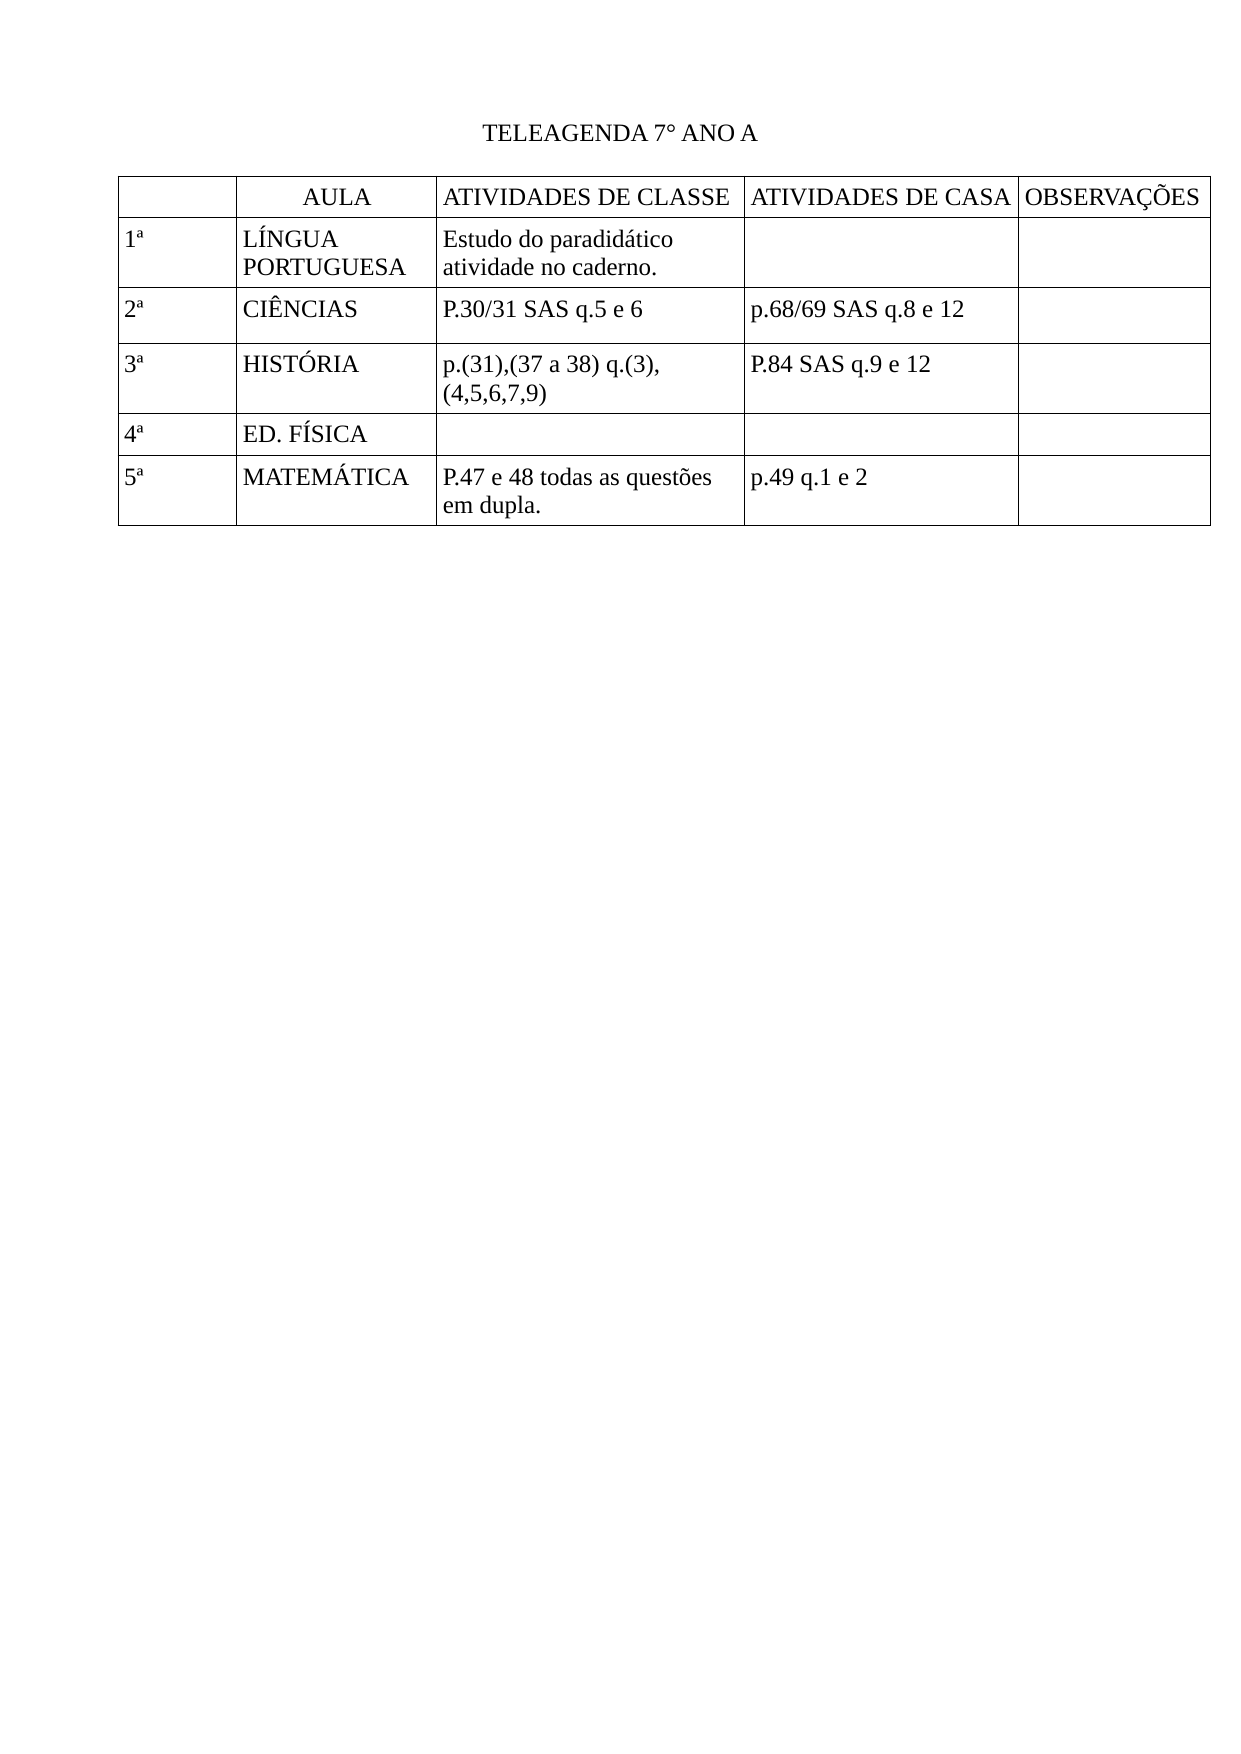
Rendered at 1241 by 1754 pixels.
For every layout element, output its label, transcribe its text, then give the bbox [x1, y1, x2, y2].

table_cell p.(31),(37 a 38) q.(3),(4,5,6,7,9) [437, 344, 744, 413]
table_cell [1019, 288, 1210, 343]
table_cell p.49 q.1 e 2 [745, 456, 1018, 525]
text TELEAGENDA 7° ANO A [118, 118, 1122, 147]
table_cell 4ª [119, 414, 236, 455]
table_cell CIÊNCIAS [237, 288, 436, 343]
table_cell P.84 SAS q.9 e 12 [745, 344, 1018, 413]
table_cell Estudo do paradidático atividade no caderno. [437, 218, 744, 287]
table_cell HISTÓRIA [237, 344, 436, 413]
table_cell [745, 218, 1018, 287]
table_cell p.68/69 SAS q.8 e 12 [745, 288, 1018, 343]
table_cell 1ª [119, 218, 236, 287]
table_cell [437, 414, 744, 455]
table_cell 5ª [119, 456, 236, 525]
table_cell 3ª [119, 344, 236, 413]
table_header ATIVIDADES DE CASA [745, 177, 1018, 217]
table_cell [1019, 218, 1210, 287]
table_header AULA [237, 177, 436, 217]
table_header OBSERVAÇÕES [1019, 177, 1210, 217]
table_cell [1019, 344, 1210, 413]
table_cell MATEMÁTICA [237, 456, 436, 525]
table_cell [745, 414, 1018, 455]
table_header [119, 177, 236, 217]
table_cell [1019, 414, 1210, 455]
table_cell P.30/31 SAS q.5 e 6 [437, 288, 744, 343]
table_cell P.47 e 48 todas as questões em dupla. [437, 456, 744, 525]
table_cell LÍNGUA PORTUGUESA [237, 218, 436, 287]
table_cell [1019, 456, 1210, 525]
table_header ATIVIDADES DE CLASSE [437, 177, 744, 217]
table_cell ED. FÍSICA [237, 414, 436, 455]
table_cell 2ª [119, 288, 236, 343]
